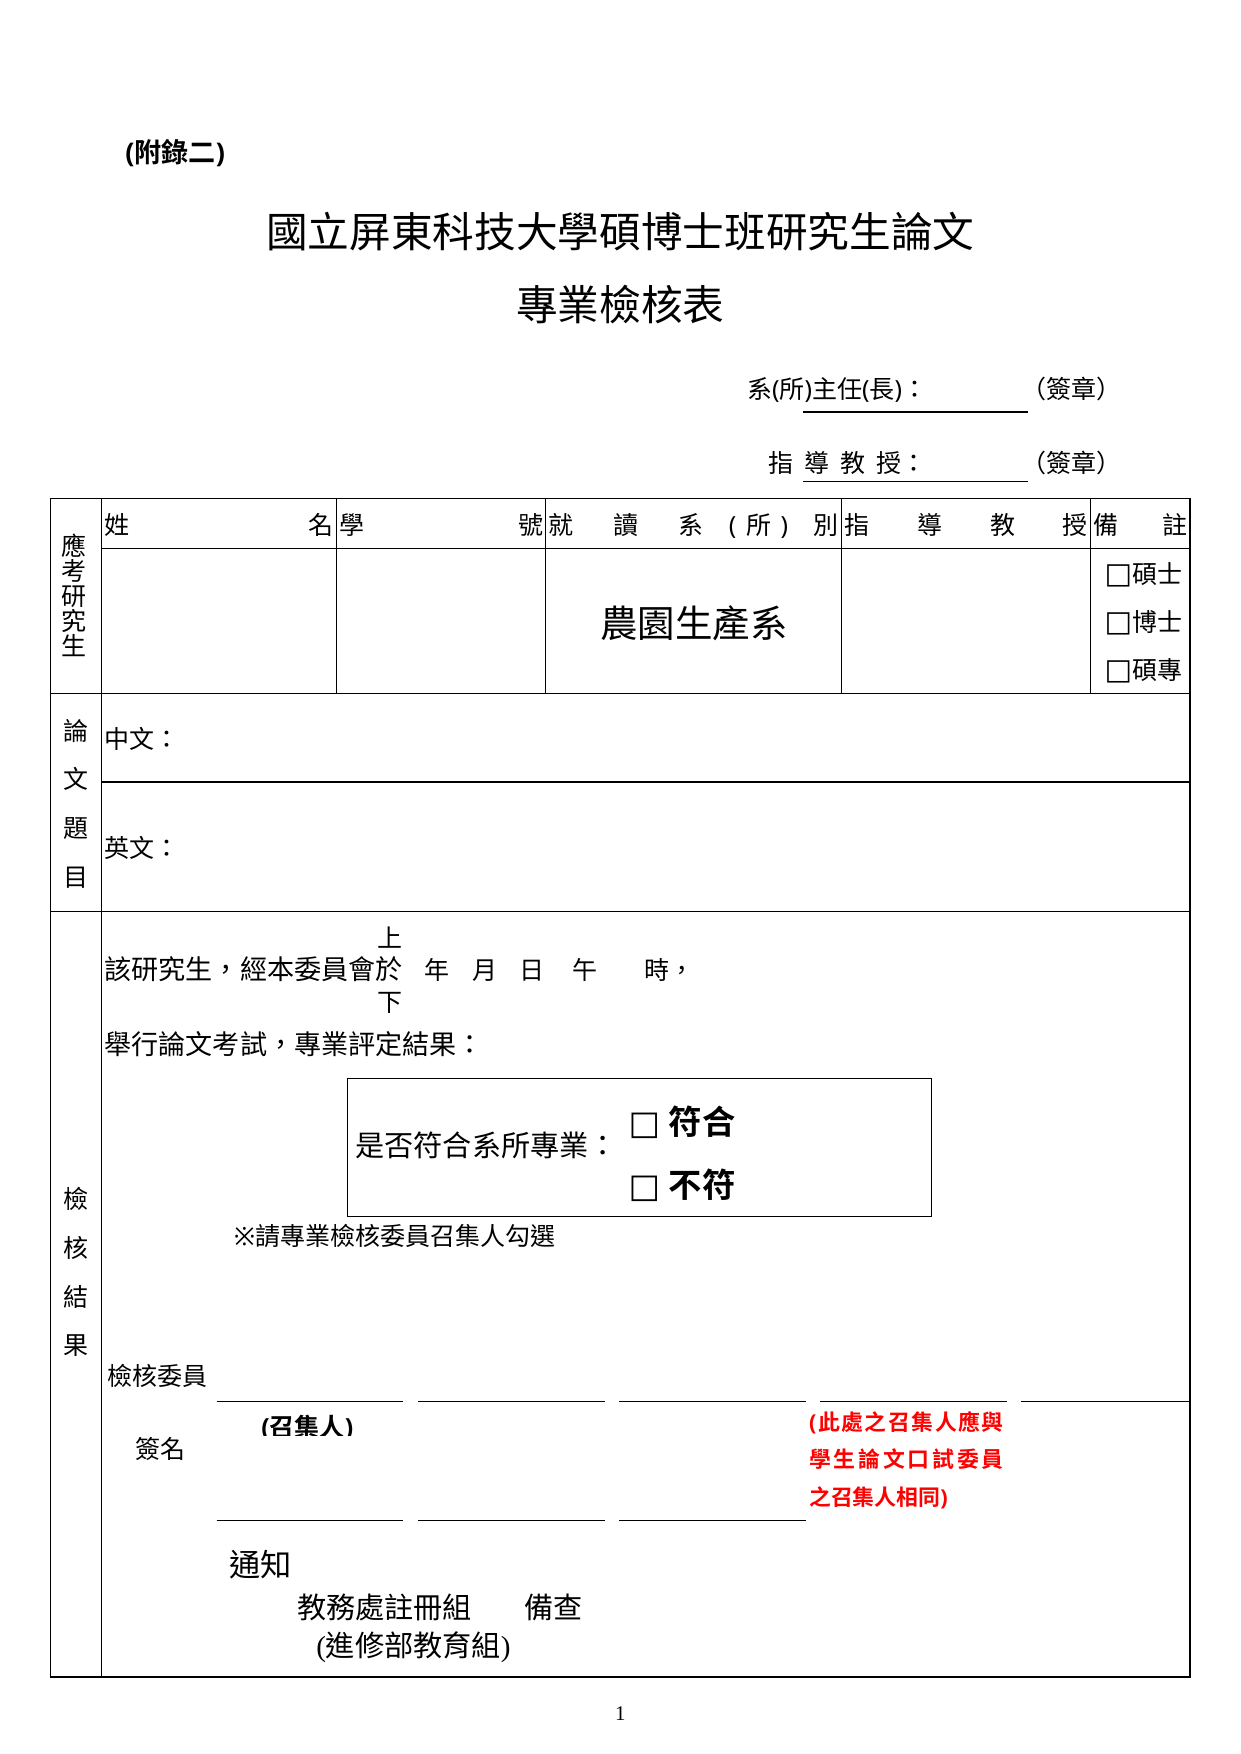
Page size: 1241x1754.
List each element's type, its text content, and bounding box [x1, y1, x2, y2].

table_cell [418, 1402, 605, 1520]
table_header [820, 1321, 1007, 1401]
table_cell 論 文 題 目 [51, 694, 101, 911]
table_header 是否符合系所專業： [348, 1079, 625, 1216]
table_cell 檢 核 結 果 [51, 912, 101, 1676]
table_header 檢核委員 簽名 [104, 1321, 217, 1520]
table_cell [619, 1402, 806, 1520]
table_cell [337, 549, 545, 693]
table_cell [842, 549, 1090, 693]
table_cell 英文： [102, 783, 1189, 911]
text 指 導 教 授： （簽章） [118, 444, 1122, 480]
table_header [403, 1321, 418, 1401]
table_header [932, 1078, 944, 1216]
text (附錄二) [118, 113, 1122, 188]
table_header [619, 1321, 806, 1401]
table_cell (此處之召集人應與學生論文口試委員之召集人相同) [806, 1401, 1007, 1520]
table_header [217, 1321, 403, 1401]
table_cell [102, 549, 336, 693]
text 國立屏東科技大學碩博士班研究生論文 [118, 199, 1122, 260]
table_cell [1007, 1401, 1189, 1520]
table_header 姓名 [102, 499, 336, 548]
table_cell □碩士 □博士 □碩專 [1091, 549, 1189, 693]
table_header [605, 1321, 619, 1401]
table_header □ 符合 □ 不符 [625, 1079, 931, 1216]
table_header 備註 [1091, 499, 1189, 548]
text 系(所)主任(長)： （簽章） [118, 370, 1122, 406]
table_cell 農園生產系 [546, 549, 841, 693]
table_cell 上 該研究生，經本委員會於 年 月 日 午 時， 下 舉行論文考試，專業評定結果： ※請專業檢核委員召集人勾選 通知 教務處註冊組 備查 [102, 912, 1189, 1676]
table_header 就 讀 系 (所) 別 [546, 499, 841, 548]
table_header [418, 1321, 605, 1401]
table_header [806, 1321, 820, 1401]
table_header [1021, 1321, 1189, 1401]
table_header 學號 [337, 499, 545, 548]
table_header 應考研究生 [51, 499, 101, 693]
text 專業檢核表 [118, 272, 1122, 332]
table_cell [217, 1402, 403, 1520]
table_cell [403, 1401, 418, 1520]
table_header 指導教授 [842, 499, 1090, 548]
table_cell [605, 1401, 619, 1520]
table_cell 中文： [102, 694, 1189, 781]
table_header [1007, 1321, 1021, 1401]
